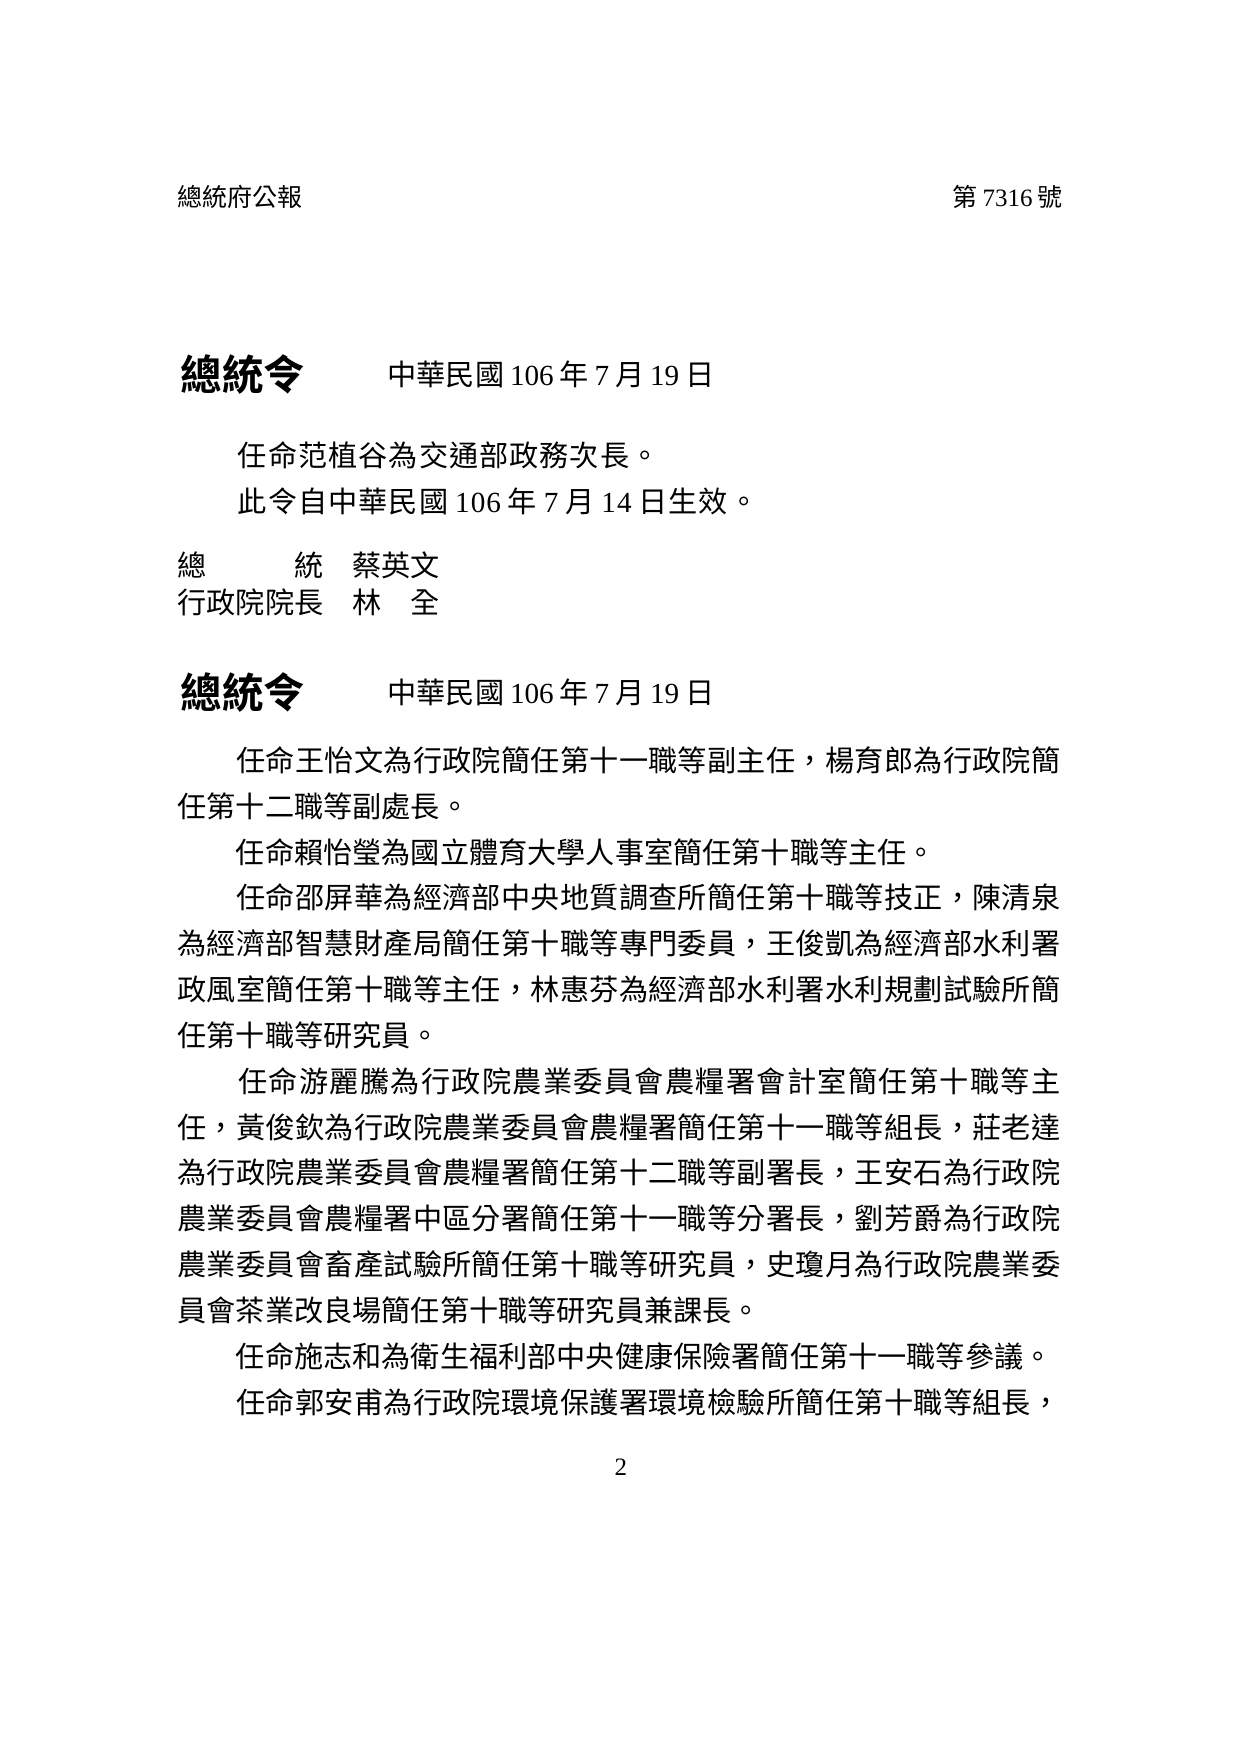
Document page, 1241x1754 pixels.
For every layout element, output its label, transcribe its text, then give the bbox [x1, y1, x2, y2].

text 任命王怡文為行政院簡任第十一職等副主任，楊育郎為行政院簡任第十二職等副處長。 [177, 735, 1064, 826]
text 任命游麗騰為行政院農業委員會農糧署會計室簡任第十職等主任，黃俊欽為行政院農業委員會農糧署簡任第十一職等組長，莊老達為行政院農業委員會農糧署簡任第十二職等副署長，王安石為行政院農業委員會農糧署中區分署簡任第十一職等分署長，劉芳爵為行政院農業委員會畜產試驗所簡任第十職等研究員，史瓊月為行政院農業委員會茶業改良場簡任第十職等研究員兼課長。 [177, 1056, 1064, 1331]
text 任命郭安甫為行政院環境保護署環境檢驗所簡任第十職等組長， [177, 1376, 1064, 1422]
text 此令自中華民國106年7月14日生效。 [177, 475, 1064, 521]
text 行政院院長 林 全 [177, 584, 1064, 621]
table_header 總統令 [177, 328, 384, 417]
table_header 總統令 [177, 646, 384, 735]
text 總 統 蔡英文 [177, 546, 1064, 584]
text 任命賴怡瑩為國立體育大學人事室簡任第十職等主任。 [177, 826, 1064, 872]
table_header 中華民國106年7月19日 [384, 328, 880, 417]
text 任命范植谷為交通部政務次長。 [177, 429, 1064, 475]
table_header 中華民國106年7月19日 [384, 646, 880, 735]
text 任命施志和為衛生福利部中央健康保險署簡任第十一職等參議。 [177, 1331, 1064, 1376]
text 任命邵屏華為經濟部中央地質調查所簡任第十職等技正，陳清泉為經濟部智慧財產局簡任第十職等專門委員，王俊凱為經濟部水利署政風室簡任第十職等主任，林惠芬為經濟部水利署水利規劃試驗所簡任第十職等研究員。 [177, 872, 1064, 1056]
